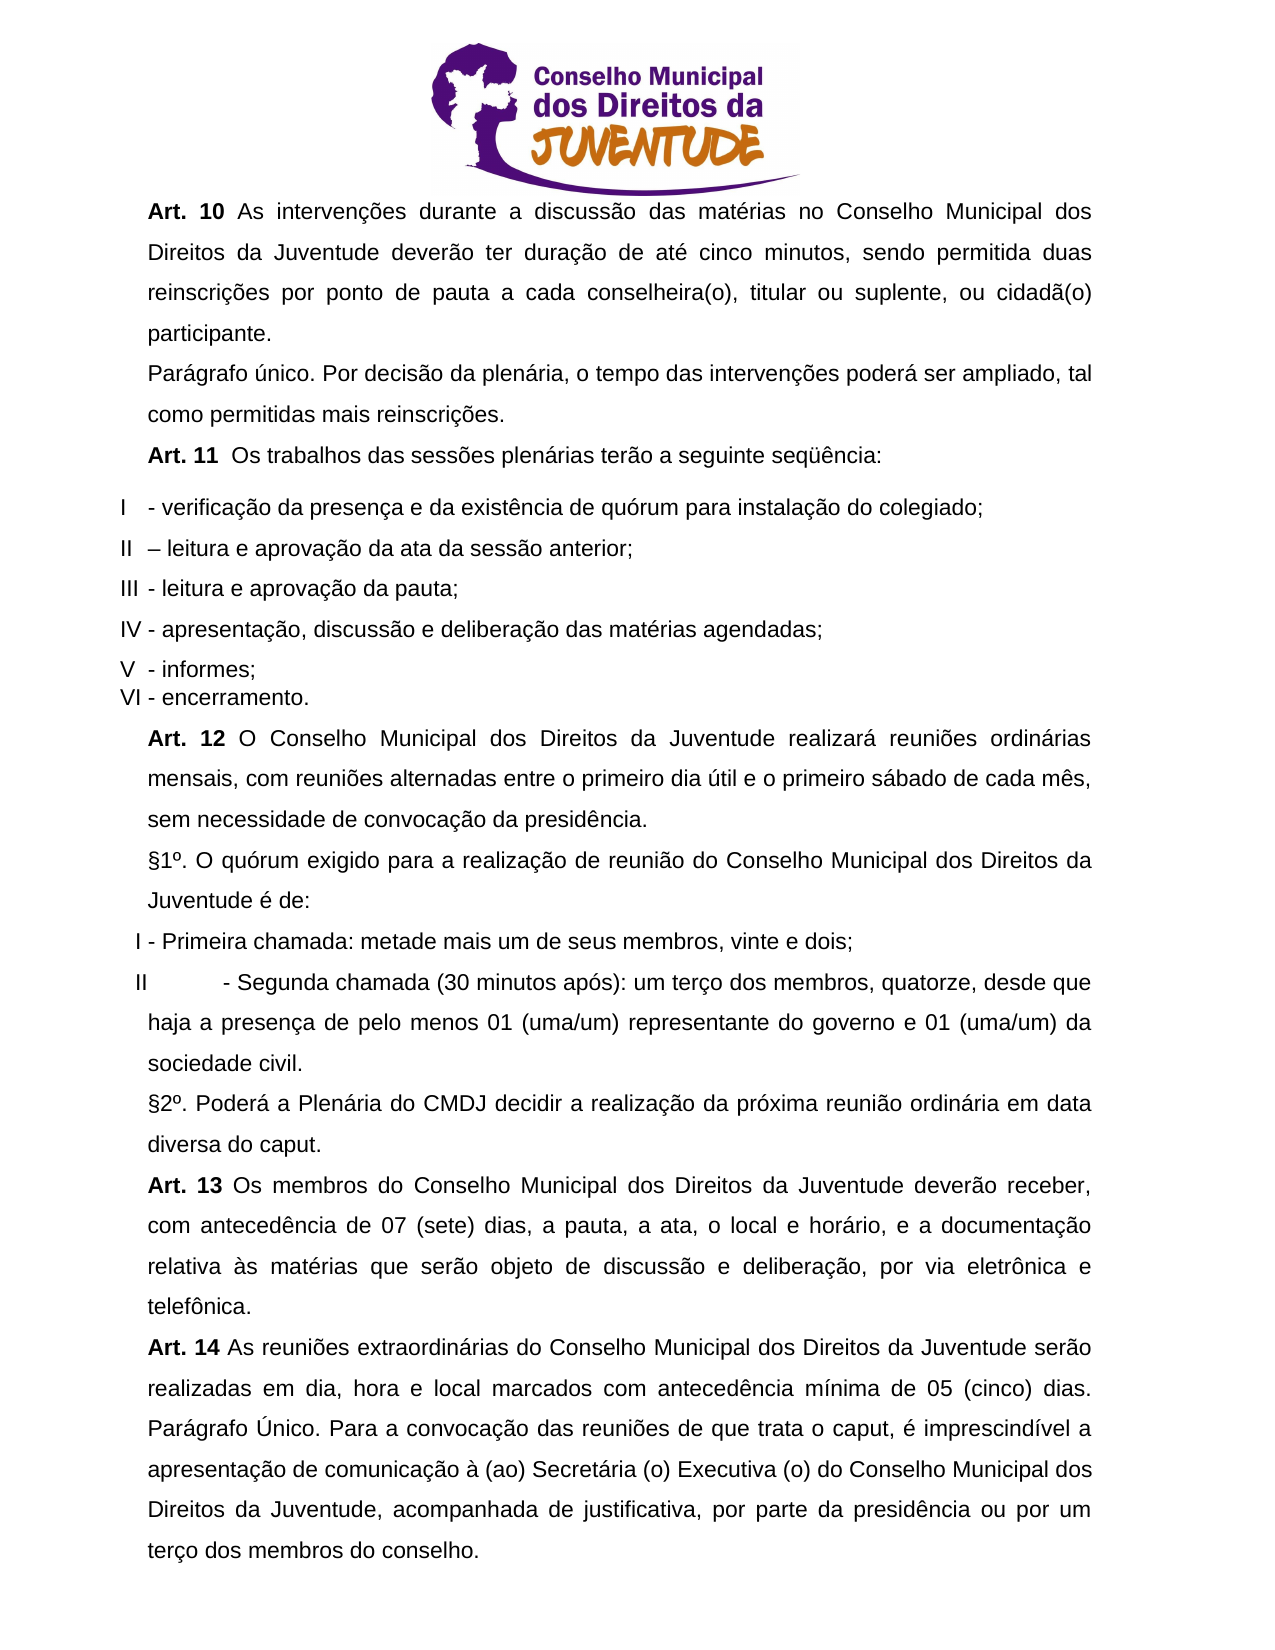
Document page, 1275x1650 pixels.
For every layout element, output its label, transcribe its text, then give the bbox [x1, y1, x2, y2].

list – leitura e aprovação da ata da sessão anterior; [120, 535, 1092, 561]
text §2º. Poderá a Plenária do CMDJ decidir a realização da próxima reunião ordinária em data diversa do caput. [147, 1090, 1092, 1157]
list - informes; [120, 656, 1092, 683]
list - apresentação, discussão e deliberação das matérias agendadas; [120, 616, 1092, 642]
text Art. 11​ Os trabalhos das sessões plenárias terão a seguinte seqüência: [147, 442, 1092, 468]
text §1º. O quórum exigido para a realização de reunião do Conselho Municipal dos Direitos da Juventude é de: [147, 847, 1092, 913]
text Art. 12 O Conselho Municipal dos Direitos da Juventude realizará reuniões ordinárias mensais, com reuniões alternadas entre o primeiro dia útil e o primeiro sábado de cada mês, sem necessidade de convocação da presidência. [147, 725, 1092, 832]
text Art. 13 Os membros do Conselho Municipal dos Direitos da Juventude deverão receber, com antecedência de 07 (sete) dias, a pauta, a ata, o local e horário, e a documentação relativa às matérias que serão objeto de discussão e deliberação, por via eletrônica e telefônica. [147, 1172, 1092, 1320]
text Art. 10 As intervenções durante a discussão das matérias no Conselho Municipal dos Direitos da Juventude deverão ter duração de até cinco minutos, sendo permitida duas reinscrições por ponto de pauta a cada conselheira(o), titular ou suplente, ou cidadã(o) participante. [147, 198, 1092, 346]
text Art. 14 As reuniões extraordinárias do Conselho Municipal dos Direitos da Juventude serão realizadas em dia, hora e local marcados com antecedência mínima de 05 (cinco) dias. Parágrafo Único. Para a convocação das reuniões de que trata o caput, é imprescindível a apresentação de comunicação à (ao) Secretária (o) Executiva (o) do Conselho Municipal dos Direitos da Juventude, acompanhada de justificativa, por parte da presidência ou por um terço dos membros do conselho. [147, 1334, 1092, 1563]
text Parágrafo único. Por decisão da plenária, o tempo das intervenções poderá ser ampliado, tal como permitidas mais reinscrições. [147, 360, 1092, 427]
list - Primeira chamada: metade mais um de seus membros, vinte e dois; [135, 928, 1092, 954]
list - Segunda chamada (30 minutos após): um terço dos membros, quatorze, desde que haja a presença de pelo menos 01 (uma/um) representante do governo e 01 (uma/um) da sociedade civil. [135, 968, 1092, 1076]
list - encerramento. [120, 684, 1092, 711]
list - verificação da presença e da existência de quórum para instalação do colegiado; [120, 494, 1092, 521]
list - leitura e aprovação da pauta; [120, 575, 1092, 602]
